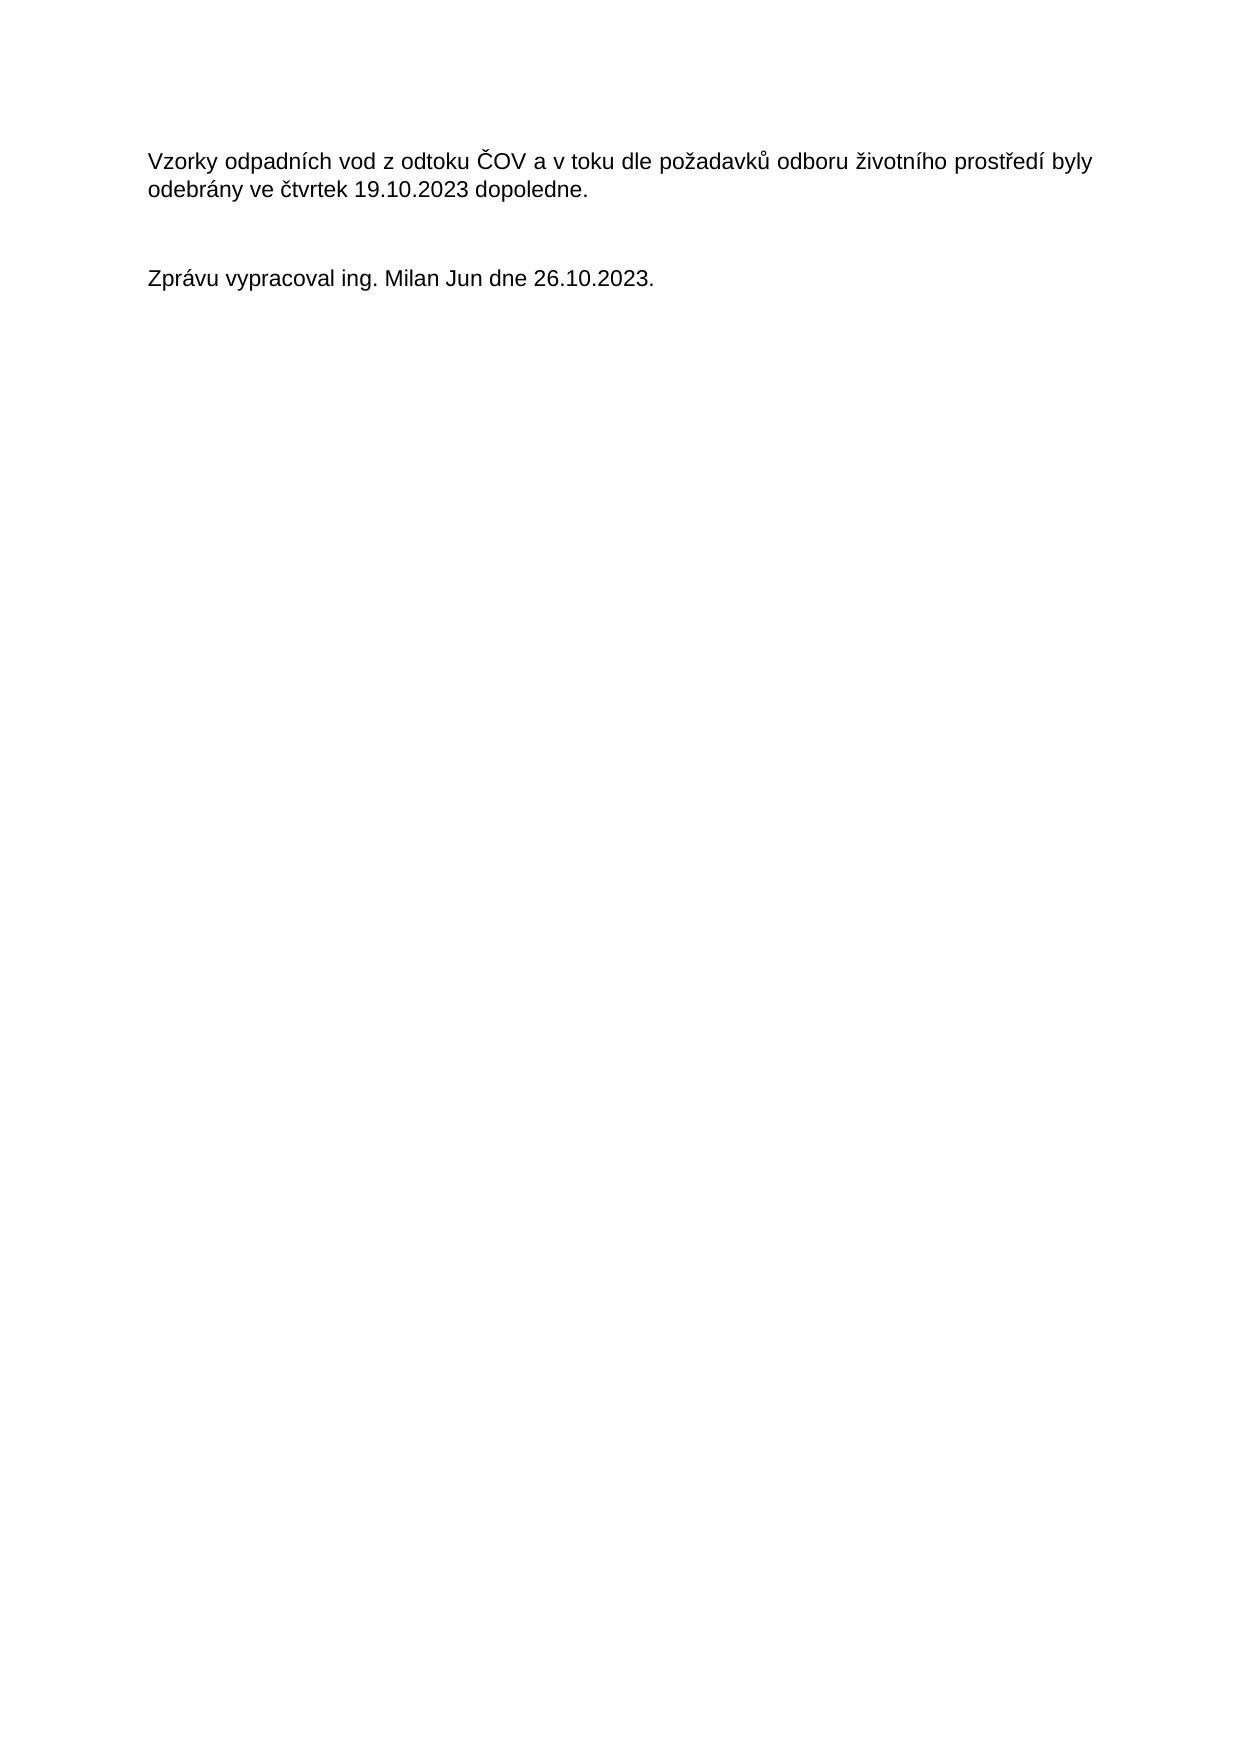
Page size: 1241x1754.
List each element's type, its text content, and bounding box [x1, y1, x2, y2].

text Zprávu vypracoval ing. Milan Jun dne 26.10.2023. [148, 265, 1093, 291]
text Vzorky odpadních vod z odtoku ČOV a v toku dle požadavků odboru životního prostředí byly odebrány ve čtvrtek 19.10.2023 dopoledne. [148, 148, 1093, 202]
